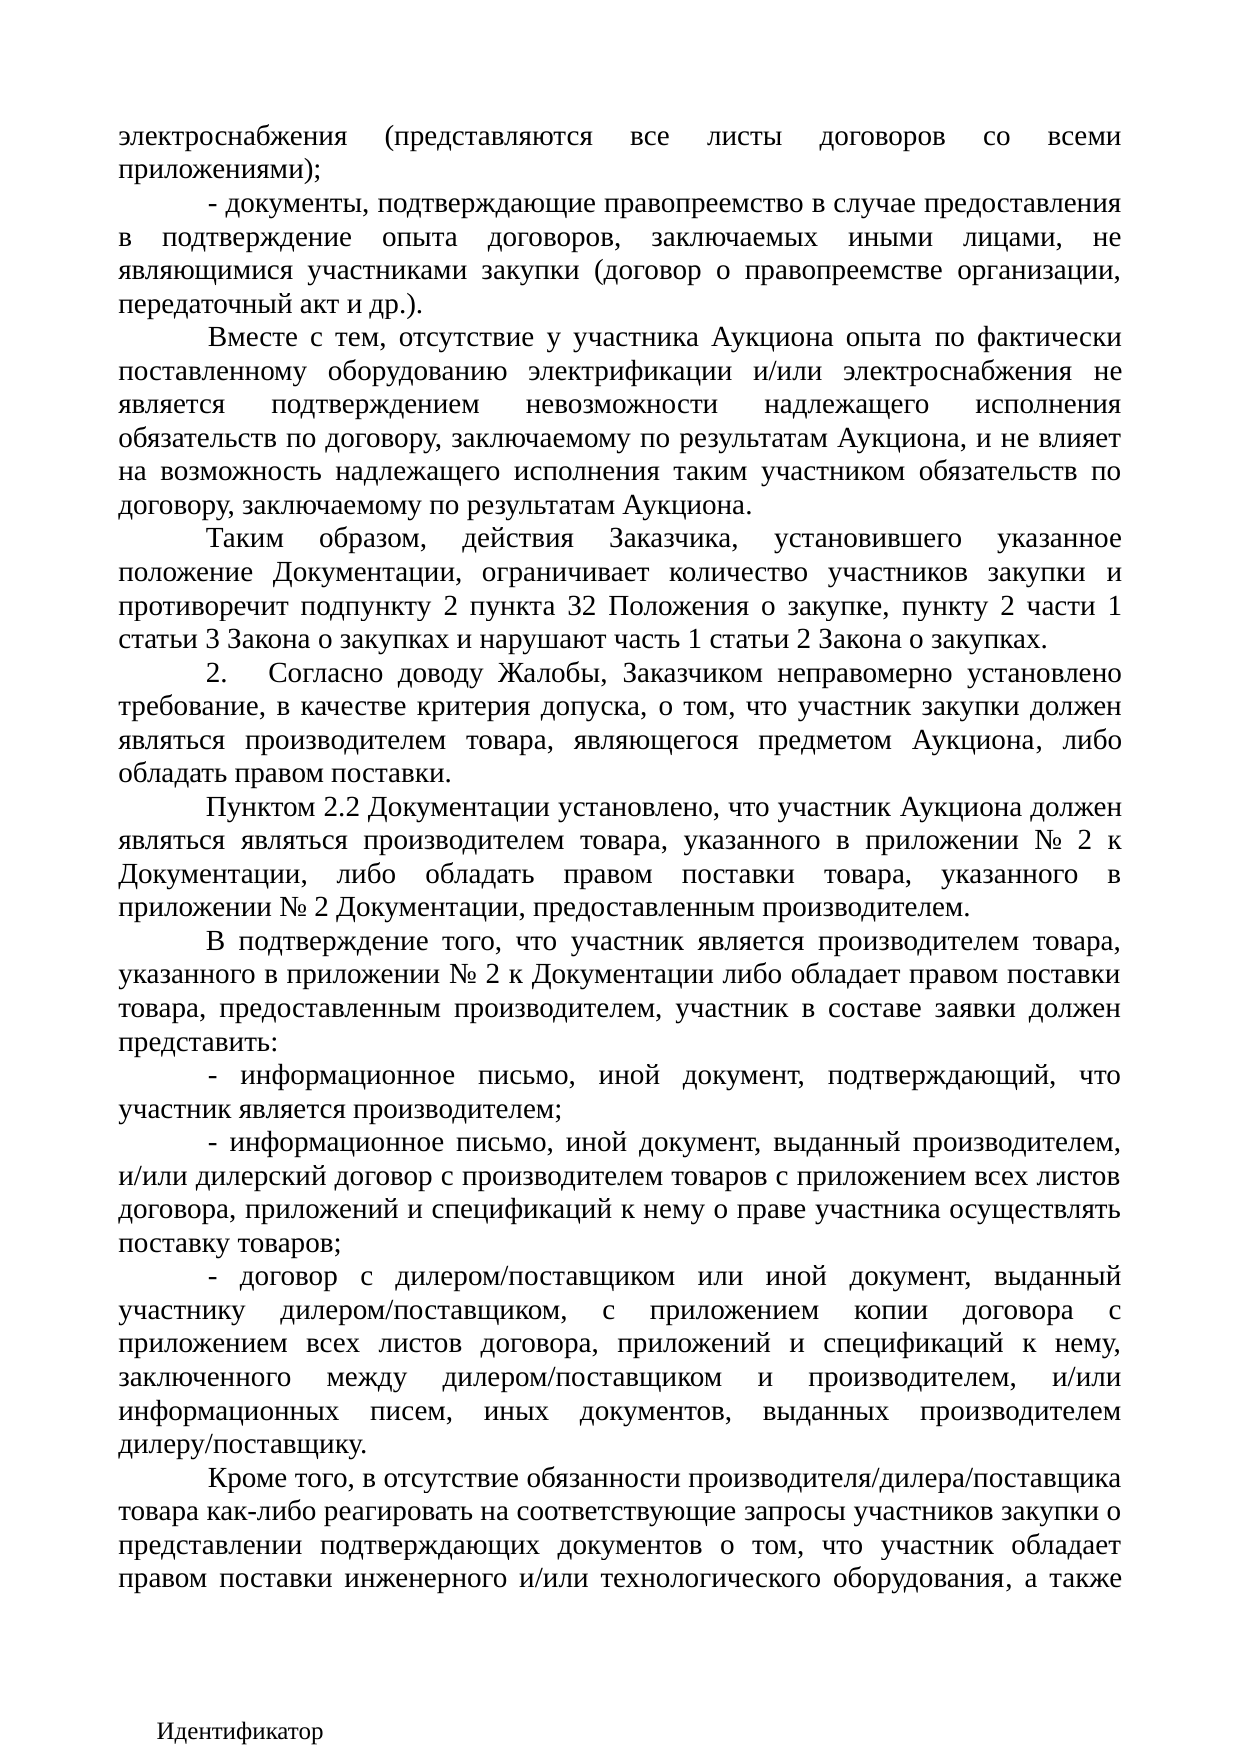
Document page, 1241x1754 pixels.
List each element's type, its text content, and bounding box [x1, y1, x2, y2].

text - договор с дилером/поставщиком или иной документ, выданный участнику дилером/поставщиком, с приложением копии договора с приложением всех листов договора, приложений и спецификаций к нему, заключенного между дилером/поставщиком и производителем, и/или информационных писем, иных документов, выданных производителем дилеру/поставщику. [118, 1258, 1122, 1460]
text В подтверждение того, что участник является производителем товара, указанного в приложении № 2 к Документации либо обладает правом поставки товара, предоставленным производителем, участник в составе заявки должен представить: [118, 923, 1122, 1057]
text электроснабжения (представляются все листы договоров со всеми приложениями); [118, 118, 1122, 185]
text Таким образом, действия Заказчика, установившего указанное положение Документации, ограничивает количество участников закупки и противоречит подпункту 2 пункта 32 Положения о закупке, пункту 2 части 1 статьи 3 Закона о закупках и нарушают часть 1 статьи 2 Закона о закупках. [118, 521, 1122, 655]
text - информационное письмо, иной документ, подтверждающий, что участник является производителем; [118, 1057, 1122, 1124]
text Вместе с тем, отсутствие у участника Аукциона опыта по фактически поставленному оборудованию электрификации и/или электроснабжения не является подтверждением невозможности надлежащего исполнения обязательств по договору, заключаемому по результатам Аукциона, и не влияет на возможность надлежащего исполнения таким участником обязательств по договору, заключаемому по результатам Аукциона. [118, 319, 1122, 521]
text - документы, подтверждающие правопреемство в случае предоставления в подтверждение опыта договоров, заключаемых иными лицами, не являющимися участниками закупки (договор о правопреемстве организации, передаточный акт и др.). [118, 185, 1122, 319]
list Согласно доводу Жалобы, Заказчиком неправомерно установлено требование, в качестве критерия допуска, о том, что участник закупки должен являться производителем товара, являющегося предметом Аукциона, либо обладать правом поставки. [118, 655, 1122, 789]
text Пунктом 2.2 Документации установлено, что участник Аукциона должен являться являться производителем товара, указанного в приложении № 2 к Документации, либо обладать правом поставки товара, указанного в приложении № 2 Документации, предоставленным производителем. [118, 789, 1122, 923]
text - информационное письмо, иной документ, выданный производителем, и/или дилерский договор с производителем товаров с приложением всех листов договора, приложений и спецификаций к нему о праве участника осуществлять поставку товаров; [118, 1124, 1122, 1258]
text Кроме того, в отсутствие обязанности производителя/дилера/поставщика товара как-либо реагировать на соответствующие запросы участников закупки о представлении подтверждающих документов о том, что участник обладает правом поставки инженерного и/или технологического оборудования, а также [118, 1460, 1122, 1594]
